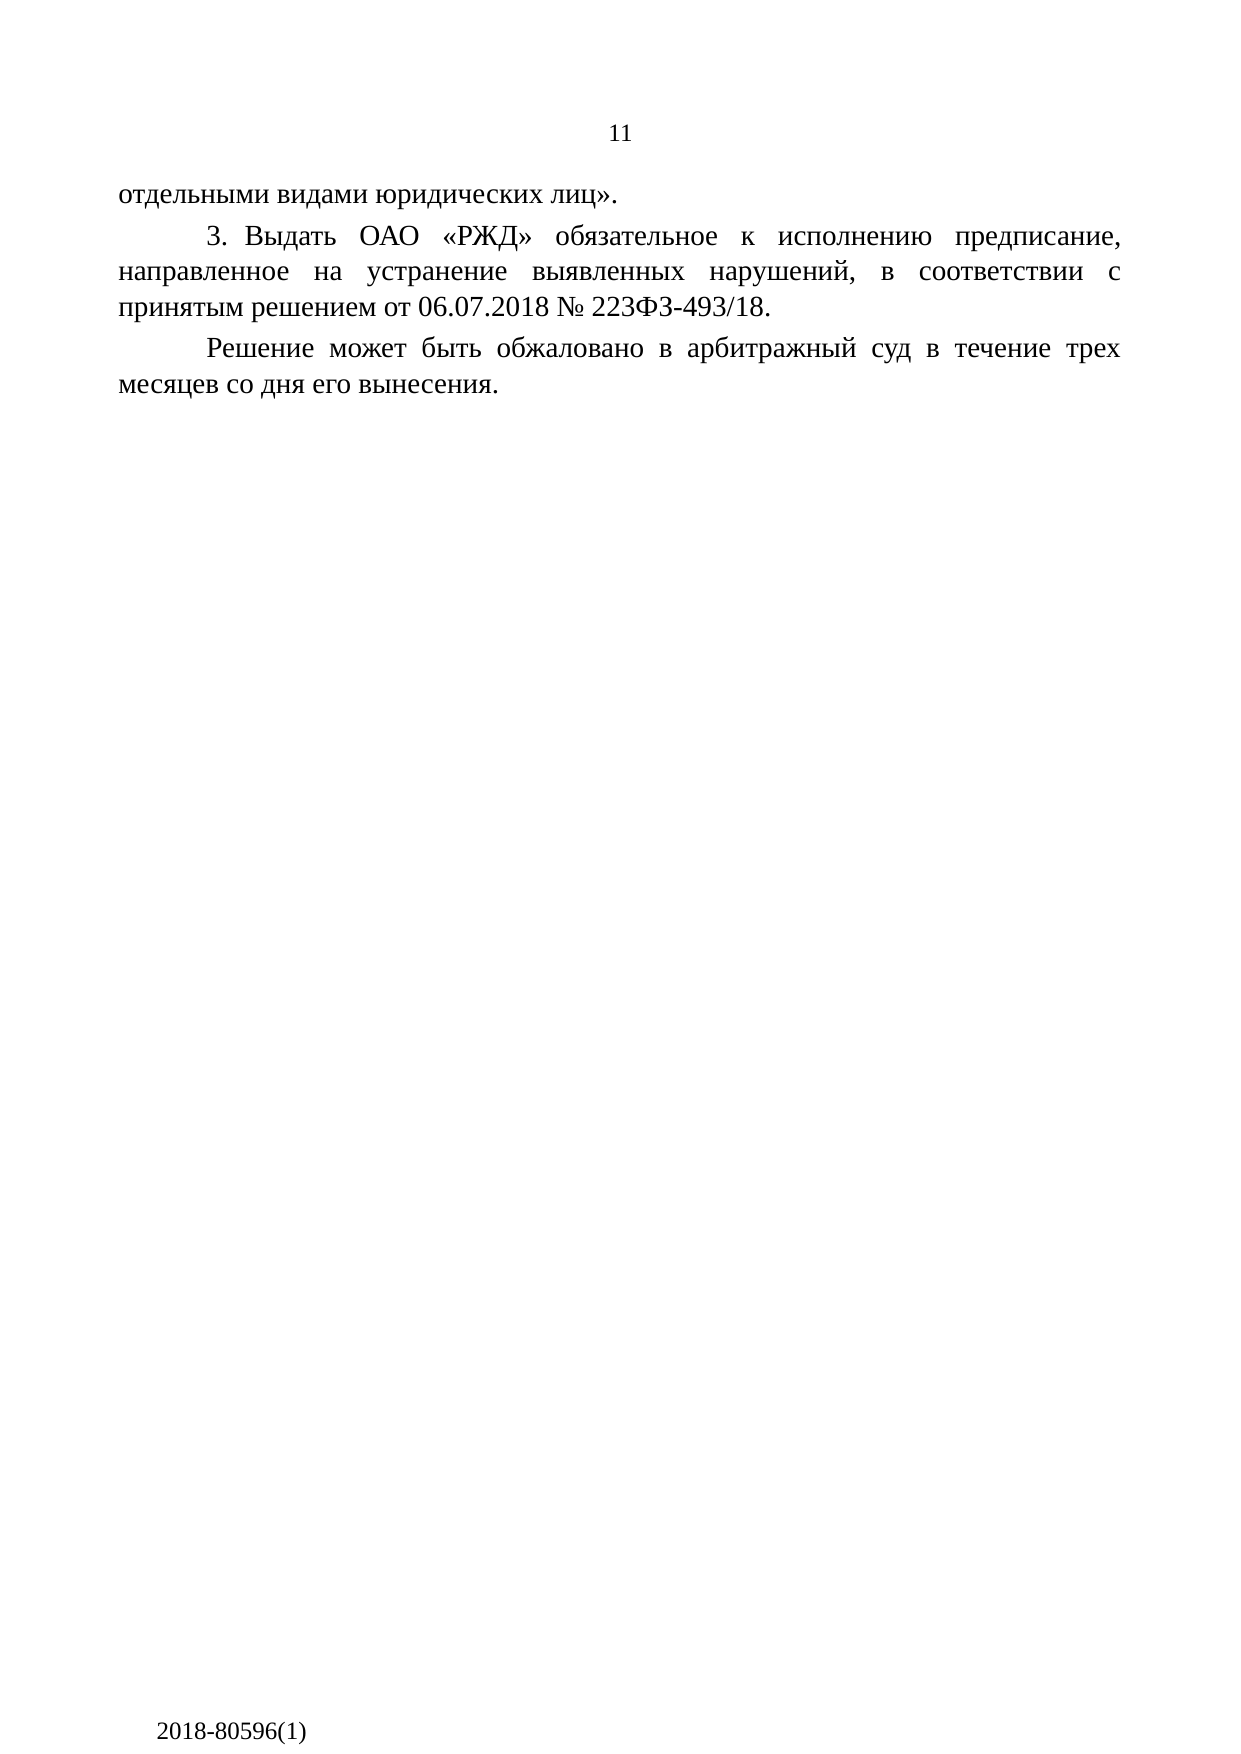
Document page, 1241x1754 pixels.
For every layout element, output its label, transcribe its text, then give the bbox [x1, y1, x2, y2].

text Решение может быть обжаловано в арбитражный суд в течение трех месяцев со дня его вынесения. [118, 330, 1122, 399]
list Выдать ОАО «РЖД» обязательное к исполнению предписание, направленное на устранение выявленных нарушений, в соответствии с принятым решением от 06.07.2018 № 223ФЗ-493/18. [118, 218, 1122, 322]
list отдельными видами юридических лиц». [118, 176, 1122, 210]
